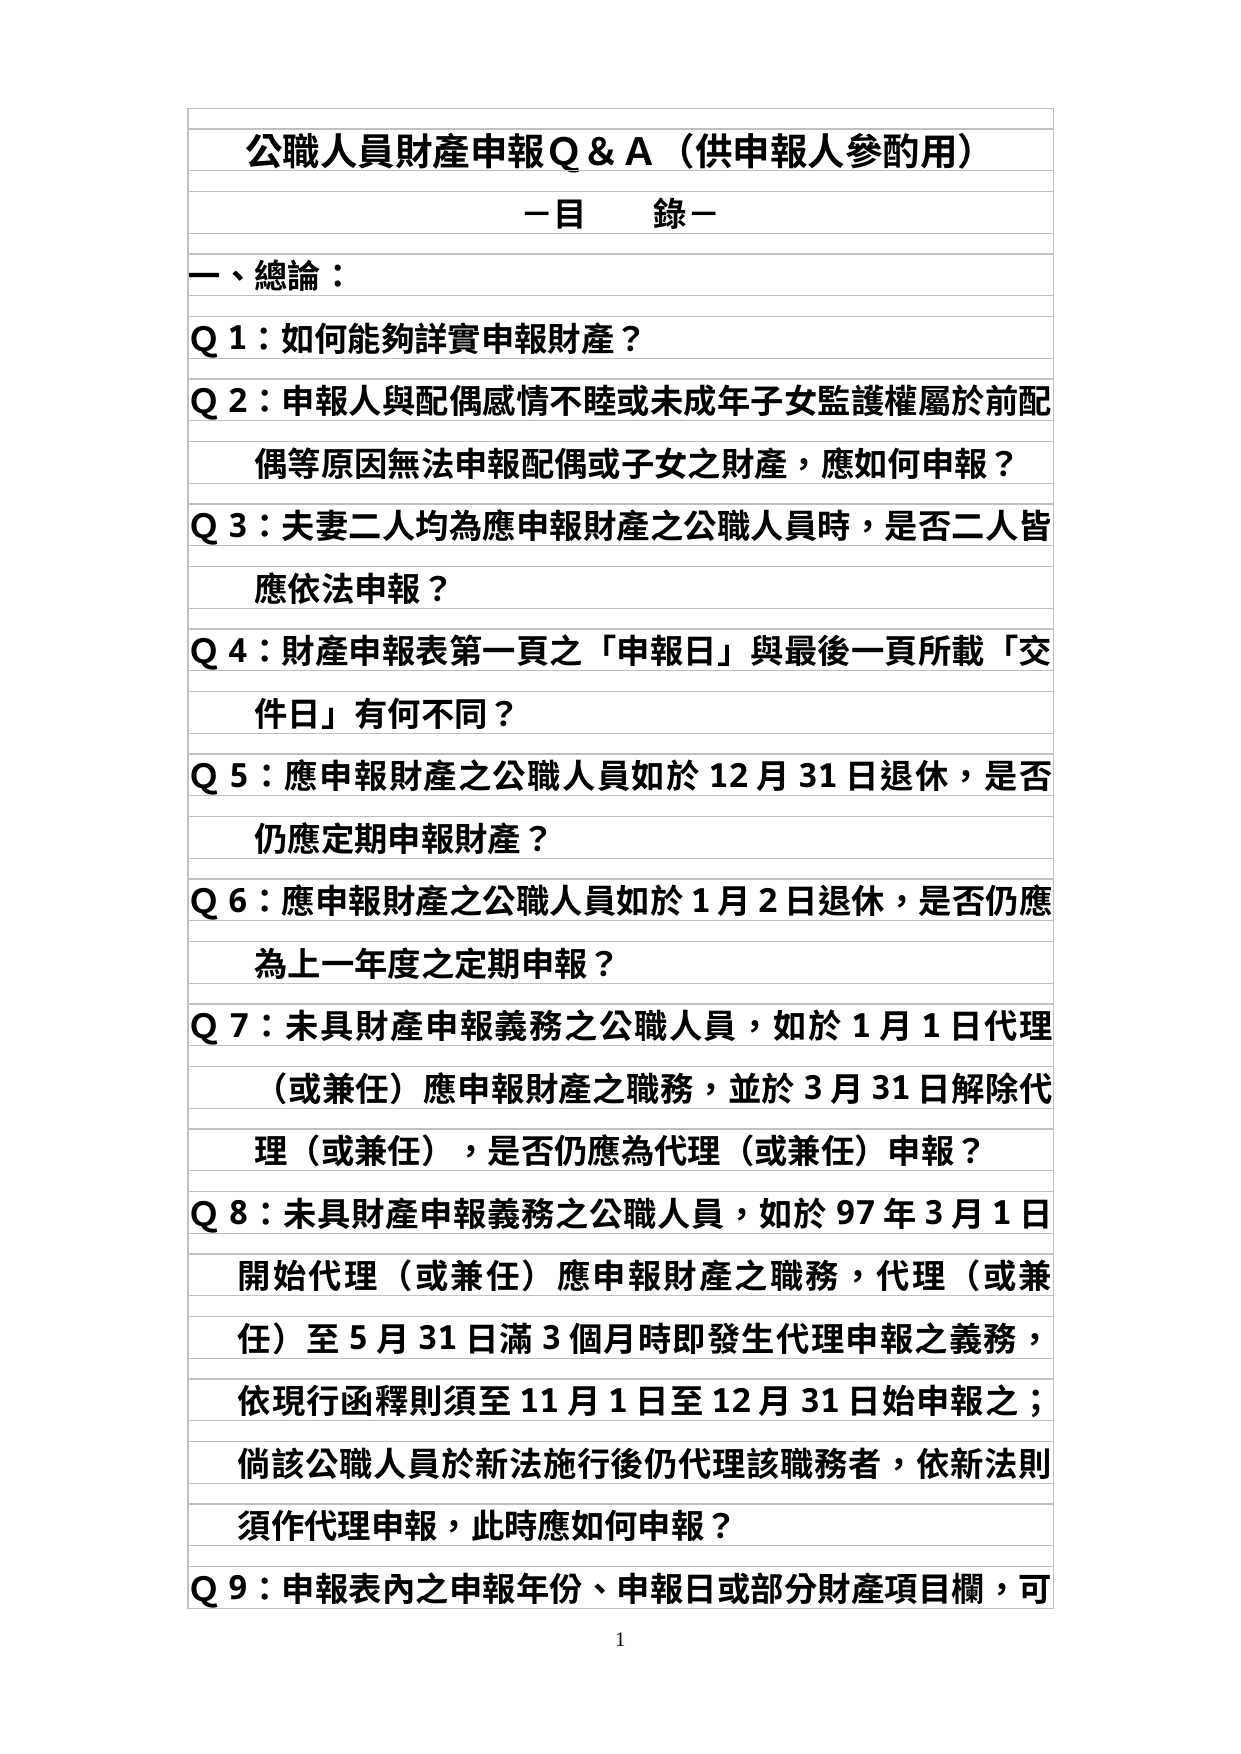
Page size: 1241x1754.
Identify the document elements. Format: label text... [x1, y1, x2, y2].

text [189, 1359, 1053, 1378]
text －目 錄－ [189, 192, 1053, 233]
text Ｑ6：應申報財產之公職人員如於1月2日退休，是否仍應 [189, 880, 1053, 920]
text Ｑ9：申報表內之申報年份、申報日或部分財產項目欄，可 [189, 1567, 1053, 1608]
text 理（或兼任），是否仍應為代理（或兼任）申報？ [189, 1130, 1053, 1170]
text [189, 1234, 1053, 1253]
text [189, 1171, 1053, 1191]
text 為上一年度之定期申報？ [189, 942, 1053, 983]
text （或兼任）應申報財產之職務，並於3月31日解除代 [189, 1067, 1053, 1108]
text 公職人員財產申報Ｑ＆Ａ（供申報人參酌用） [189, 130, 1053, 170]
text Ｑ4：財產申報表第一頁之「申報日」與最後一頁所載「交 [189, 630, 1053, 670]
text [189, 296, 1053, 316]
text 件日」有何不同？ [189, 692, 1053, 733]
text [189, 796, 1053, 816]
text 應依法申報？ [189, 567, 1053, 608]
text Ｑ3：夫妻二人均為應申報財產之公職人員時，是否二人皆 [189, 505, 1053, 545]
text [189, 984, 1053, 1003]
text Ｑ8：未具財產申報義務之公職人員，如於97年3月1日 [189, 1192, 1053, 1233]
text [189, 734, 1053, 753]
text 依現行函釋則須至11月1日至12月31日始申報之； [189, 1380, 1053, 1420]
text [189, 609, 1053, 628]
text [189, 1484, 1053, 1503]
text [189, 484, 1053, 503]
text 一、總論： [189, 255, 1053, 295]
text 須作代理申報，此時應如何申報？ [189, 1505, 1053, 1545]
text [189, 1296, 1053, 1316]
text Ｑ1：如何能夠詳實申報財產？ [189, 317, 1053, 358]
text [189, 921, 1053, 941]
text Ｑ7：未具財產申報義務之公職人員，如於1月1日代理 [189, 1005, 1053, 1045]
text 開始代理（或兼任）應申報財產之職務，代理（或兼 [189, 1255, 1053, 1295]
text [189, 359, 1053, 378]
text [189, 234, 1053, 253]
text [189, 109, 1053, 128]
text [189, 671, 1053, 691]
text 偶等原因無法申報配偶或子女之財產，應如何申報？ [189, 442, 1053, 483]
text 任）至5月31日滿3個月時即發生代理申報之義務， [189, 1317, 1053, 1358]
text [189, 1421, 1053, 1441]
text [189, 1546, 1053, 1566]
text [189, 1046, 1053, 1066]
text Ｑ2：申報人與配偶感情不睦或未成年子女監護權屬於前配 [189, 380, 1053, 420]
text Ｑ5：應申報財產之公職人員如於12月31日退休，是否 [189, 755, 1053, 795]
text [189, 546, 1053, 566]
text [189, 859, 1053, 878]
text 仍應定期申報財產？ [189, 817, 1053, 858]
text [189, 421, 1053, 441]
text 倘該公職人員於新法施行後仍代理該職務者，依新法則 [189, 1442, 1053, 1483]
text [189, 171, 1053, 191]
text [189, 1109, 1053, 1128]
